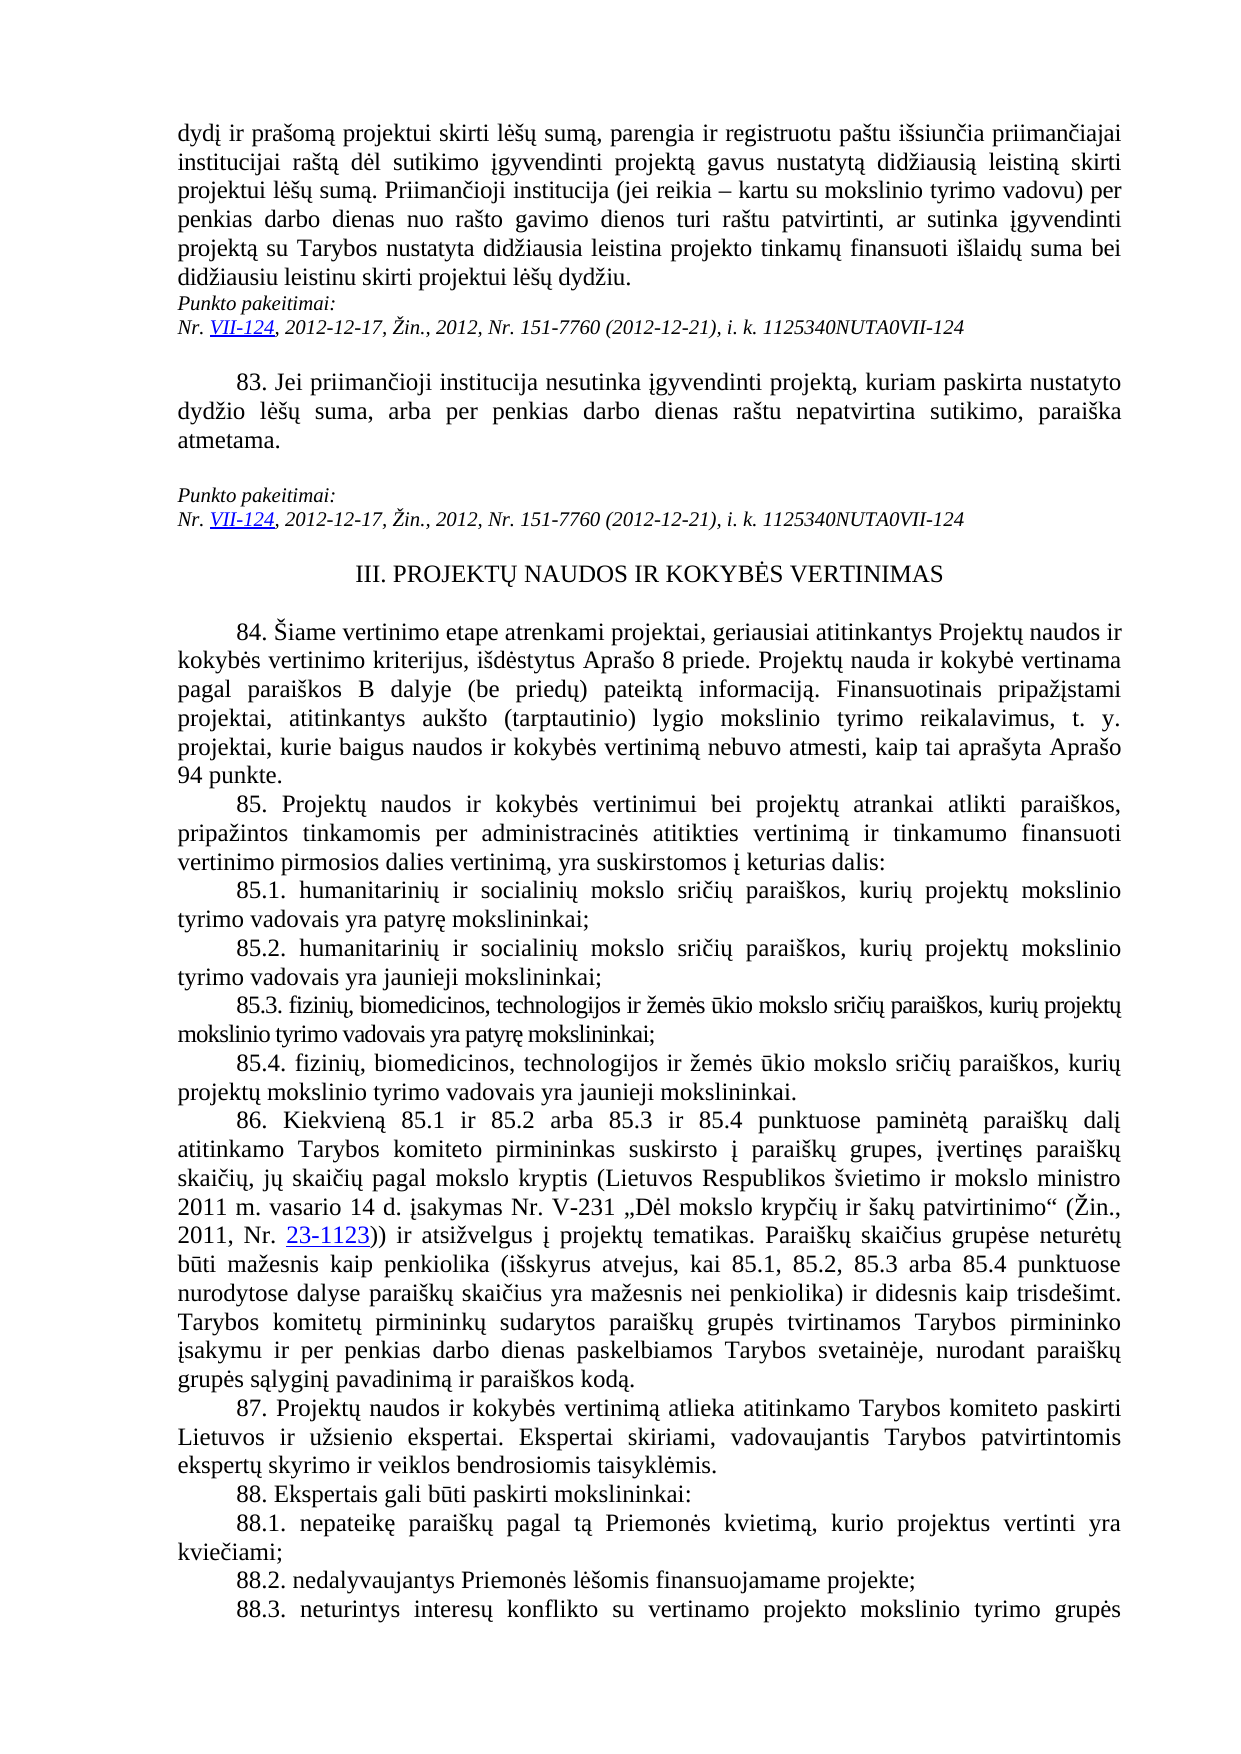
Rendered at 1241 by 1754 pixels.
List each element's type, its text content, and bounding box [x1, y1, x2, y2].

text 85.3. fizinių, biomedicinos, technologijos ir žemės ūkio mokslo sričių paraiškos, kurių projektų mokslinio tyrimo vadovais yra patyrę mokslininkai; [177, 991, 1122, 1048]
text Nr. VII-124, 2012-12-17, Žin., 2012, Nr. 151-7760 (2012-12-21), i. k. 1125340NUTA0VII-124 [177, 315, 1122, 339]
text 87. Projektų naudos ir kokybės vertinimą atlieka atitinkamo Tarybos komiteto paskirti Lietuvos ir užsienio ekspertai. Ekspertai skiriami, vadovaujantis Tarybos patvirtintomis ekspertų skyrimo ir veiklos bendrosiomis taisyklėmis. [177, 1393, 1122, 1479]
text 88.1. nepateikę paraiškų pagal tą Priemonės kvietimą, kurio projektus vertinti yra kviečiami; [177, 1508, 1122, 1566]
text 88.3. neturintys interesų konflikto su vertinamo projekto mokslinio tyrimo grupės [177, 1594, 1122, 1623]
text 84. Šiame vertinimo etape atrenkami projektai, geriausiai atitinkantys Projektų naudos ir kokybės vertinimo kriterijus, išdėstytus Aprašo 8 priede. Projektų nauda ir kokybė vertinama pagal paraiškos B dalyje (be priedų) pateiktą informaciją. Finansuotinais pripažįstami projektai, atitinkantys aukšto (tarptautinio) lygio mokslinio tyrimo reikalavimus, t. y. projektai, kurie baigus naudos ir kokybės vertinimą nebuvo atmesti, kaip tai aprašyta Aprašo 94 punkte. [177, 617, 1122, 789]
text 85. Projektų naudos ir kokybės vertinimui bei projektų atrankai atlikti paraiškos, pripažintos tinkamomis per administracinės atitikties vertinimą ir tinkamumo finansuoti vertinimo pirmosios dalies vertinimą, yra suskirstomos į keturias dalis: [177, 789, 1122, 876]
text 85.4. fizinių, biomedicinos, technologijos ir žemės ūkio mokslo sričių paraiškos, kurių projektų mokslinio tyrimo vadovais yra jaunieji mokslininkai. [177, 1048, 1122, 1106]
text Nr. VII-124, 2012-12-17, Žin., 2012, Nr. 151-7760 (2012-12-21), i. k. 1125340NUTA0VII-124 [177, 507, 1122, 531]
text dydį ir prašomą projektui skirti lėšų sumą, parengia ir registruotu paštu išsiunčia priimančiajai institucijai raštą dėl sutikimo įgyvendinti projektą gavus nustatytą didžiausią leistiną skirti projektui lėšų sumą. Priimančioji institucija (jei reikia – kartu su mokslinio tyrimo vadovu) per penkias darbo dienas nuo rašto gavimo dienos turi raštu patvirtinti, ar sutinka įgyvendinti projektą su Tarybos nustatyta didžiausia leistina projekto tinkamų finansuoti išlaidų suma bei didžiausiu leistinu skirti projektui lėšų dydžiu. [177, 118, 1122, 291]
text 88. Ekspertais gali būti paskirti mokslininkai: [177, 1479, 1122, 1508]
text Punkto pakeitimai: [177, 482, 1122, 507]
text 85.1. humanitarinių ir socialinių mokslo sričių paraiškos, kurių projektų mokslinio tyrimo vadovais yra patyrę mokslininkai; [177, 876, 1122, 933]
text 86. Kiekvieną 85.1 ir 85.2 arba 85.3 ir 85.4 punktuose paminėtą paraiškų dalį atitinkamo Tarybos komiteto pirmininkas suskirsto į paraiškų grupes, įvertinęs paraiškų skaičių, jų skaičių pagal mokslo kryptis (Lietuvos Respublikos švietimo ir mokslo ministro 2011 m. vasario 14 d. įsakymas Nr. V-231 „Dėl mokslo krypčių ir šakų patvirtinimo“ (Žin., 2011, Nr. 23-1123)) ir atsižvelgus į projektų tematikas. Paraiškų skaičius grupėse neturėtų būti mažesnis kaip penkiolika (išskyrus atvejus, kai 85.1, 85.2, 85.3 arba 85.4 punktuose nurodytose dalyse paraiškų skaičius yra mažesnis nei penkiolika) ir didesnis kaip trisdešimt. Tarybos komitetų pirmininkų sudarytos paraiškų grupės tvirtinamos Tarybos pirmininko įsakymu ir per penkias darbo dienas paskelbiamos Tarybos svetainėje, nurodant paraiškų grupės sąlyginį pavadinimą ir paraiškos kodą. [177, 1106, 1122, 1393]
text Punkto pakeitimai: [177, 291, 1122, 315]
text 85.2. humanitarinių ir socialinių mokslo sričių paraiškos, kurių projektų mokslinio tyrimo vadovais yra jaunieji mokslininkai; [177, 933, 1122, 991]
text 83. Jei priimančioji institucija nesutinka įgyvendinti projektą, kuriam paskirta nustatyto dydžio lėšų suma, arba per penkias darbo dienas raštu nepatvirtina sutikimo, paraiška atmetama. [177, 367, 1122, 454]
text III. PROJEKTŲ NAUDOS IR KOKYBĖS VERTINIMAS [177, 559, 1122, 588]
text 88.2. nedalyvaujantys Priemonės lėšomis finansuojamame projekte; [177, 1566, 1122, 1594]
